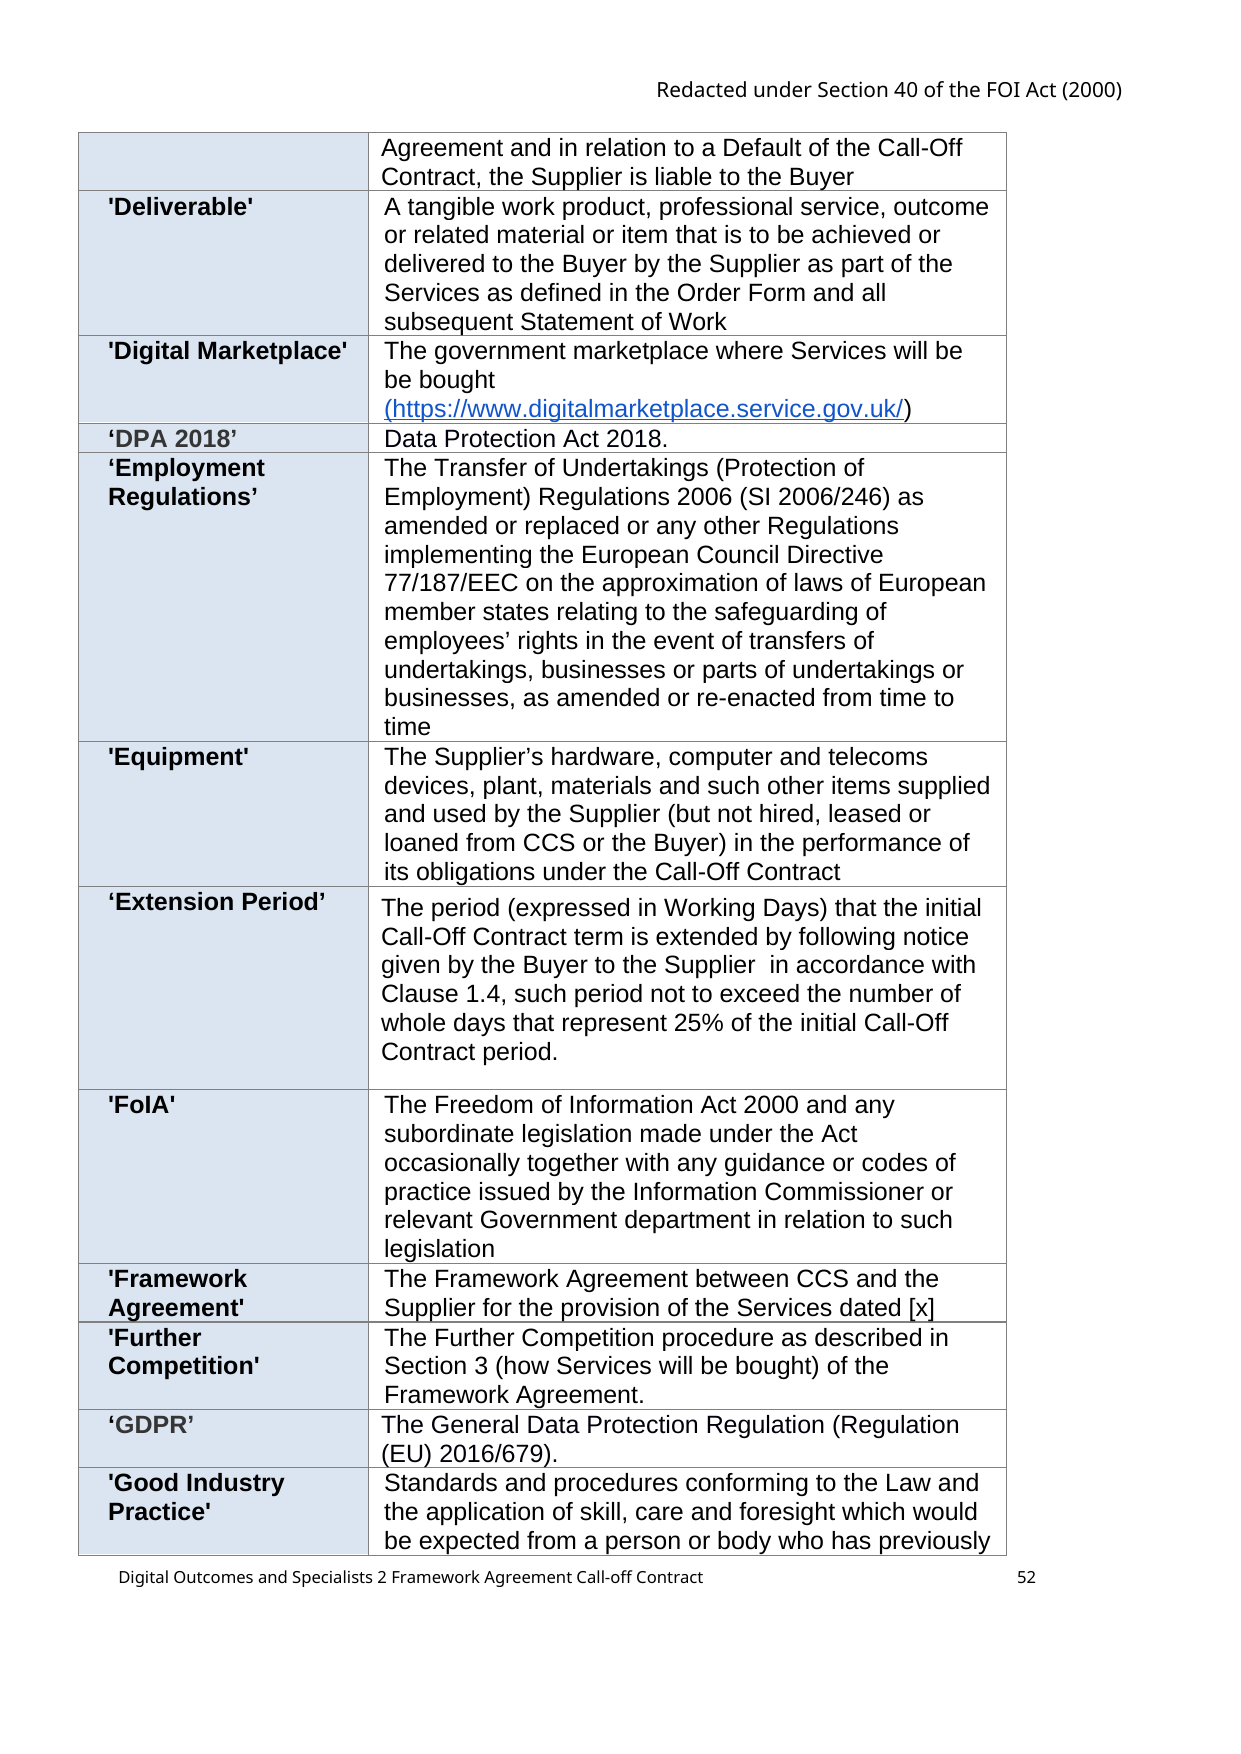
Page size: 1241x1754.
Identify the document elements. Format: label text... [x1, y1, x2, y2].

table_cell ‘Employment Regulations’ [79, 453, 368, 741]
table_cell Data Protection Act 2018. [369, 424, 1006, 452]
table_cell The Framework Agreement between CCS and the Supplier for the provision of the Services dated [x] [369, 1264, 1006, 1321]
table_cell The Supplier’s hardware, computer and telecoms devices, plant, materials and such other items supplied and used by the Supplier (but not hired, leased or loaned from CCS or the Buyer) in the performance of its obligations under the Call-Off Contract [369, 742, 1006, 886]
table_cell 'Deliverable' [79, 191, 368, 335]
table_cell Standards and procedures conforming to the Law and the application of skill, care and foresight which would be expected from a person or body who has previously [369, 1468, 1006, 1554]
table_cell A tangible work product, professional service, outcome or related material or item that is to be achieved or delivered to the Buyer by the Supplier as part of the Services as defined in the Order Form and all subsequent Statement of Work [369, 191, 1006, 335]
table_cell 'Equipment' [79, 742, 368, 886]
table_cell 'Good Industry Practice' [79, 1468, 368, 1554]
table_cell 'Digital Marketplace' [79, 336, 368, 422]
table_cell The period (expressed in Working Days) that the initial Call-Off Contract term is extended by following notice given by the Buyer to the Supplier in accordance with Clause 1.4, such period not to exceed the number of whole days that represent 25% of the initial Call-Off Contract period. [369, 887, 1006, 1089]
table_cell ‘DPA 2018’ [79, 424, 368, 452]
table_cell 'Framework Agreement' [79, 1264, 368, 1321]
table_cell 'Further Competition' [79, 1323, 368, 1409]
table_cell Agreement and in relation to a Default of the Call-Off Contract, the Supplier is liable to the Buyer [369, 133, 1006, 190]
table_cell The General Data Protection Regulation (Regulation (EU) 2016/679). [369, 1410, 1006, 1467]
table_cell The Further Competition procedure as described in Section 3 (how Services will be bought) of the Framework Agreement. [369, 1323, 1006, 1409]
table_cell ‘GDPR’ [79, 1410, 368, 1467]
table_cell The government marketplace where Services will be be bought (https://www.digitalmarketplace.service.gov.uk/) [369, 336, 1006, 422]
table_cell The Freedom of Information Act 2000 and any subordinate legislation made under the Act occasionally together with any guidance or codes of practice issued by the Information Commissioner or relevant Government department in relation to such legislation [369, 1090, 1006, 1263]
table_cell [79, 133, 368, 190]
table_cell The Transfer of Undertakings (Protection of Employment) Regulations 2006 (SI 2006/246) as amended or replaced or any other Regulations implementing the European Council Directive 77/187/EEC on the approximation of laws of European member states relating to the safeguarding of employees’ rights in the event of transfers of undertakings, businesses or parts of undertakings or businesses, as amended or re-enacted from time to time [369, 453, 1006, 741]
table_cell 'FoIA' [79, 1090, 368, 1263]
table_cell ‘Extension Period’ [79, 887, 368, 1089]
